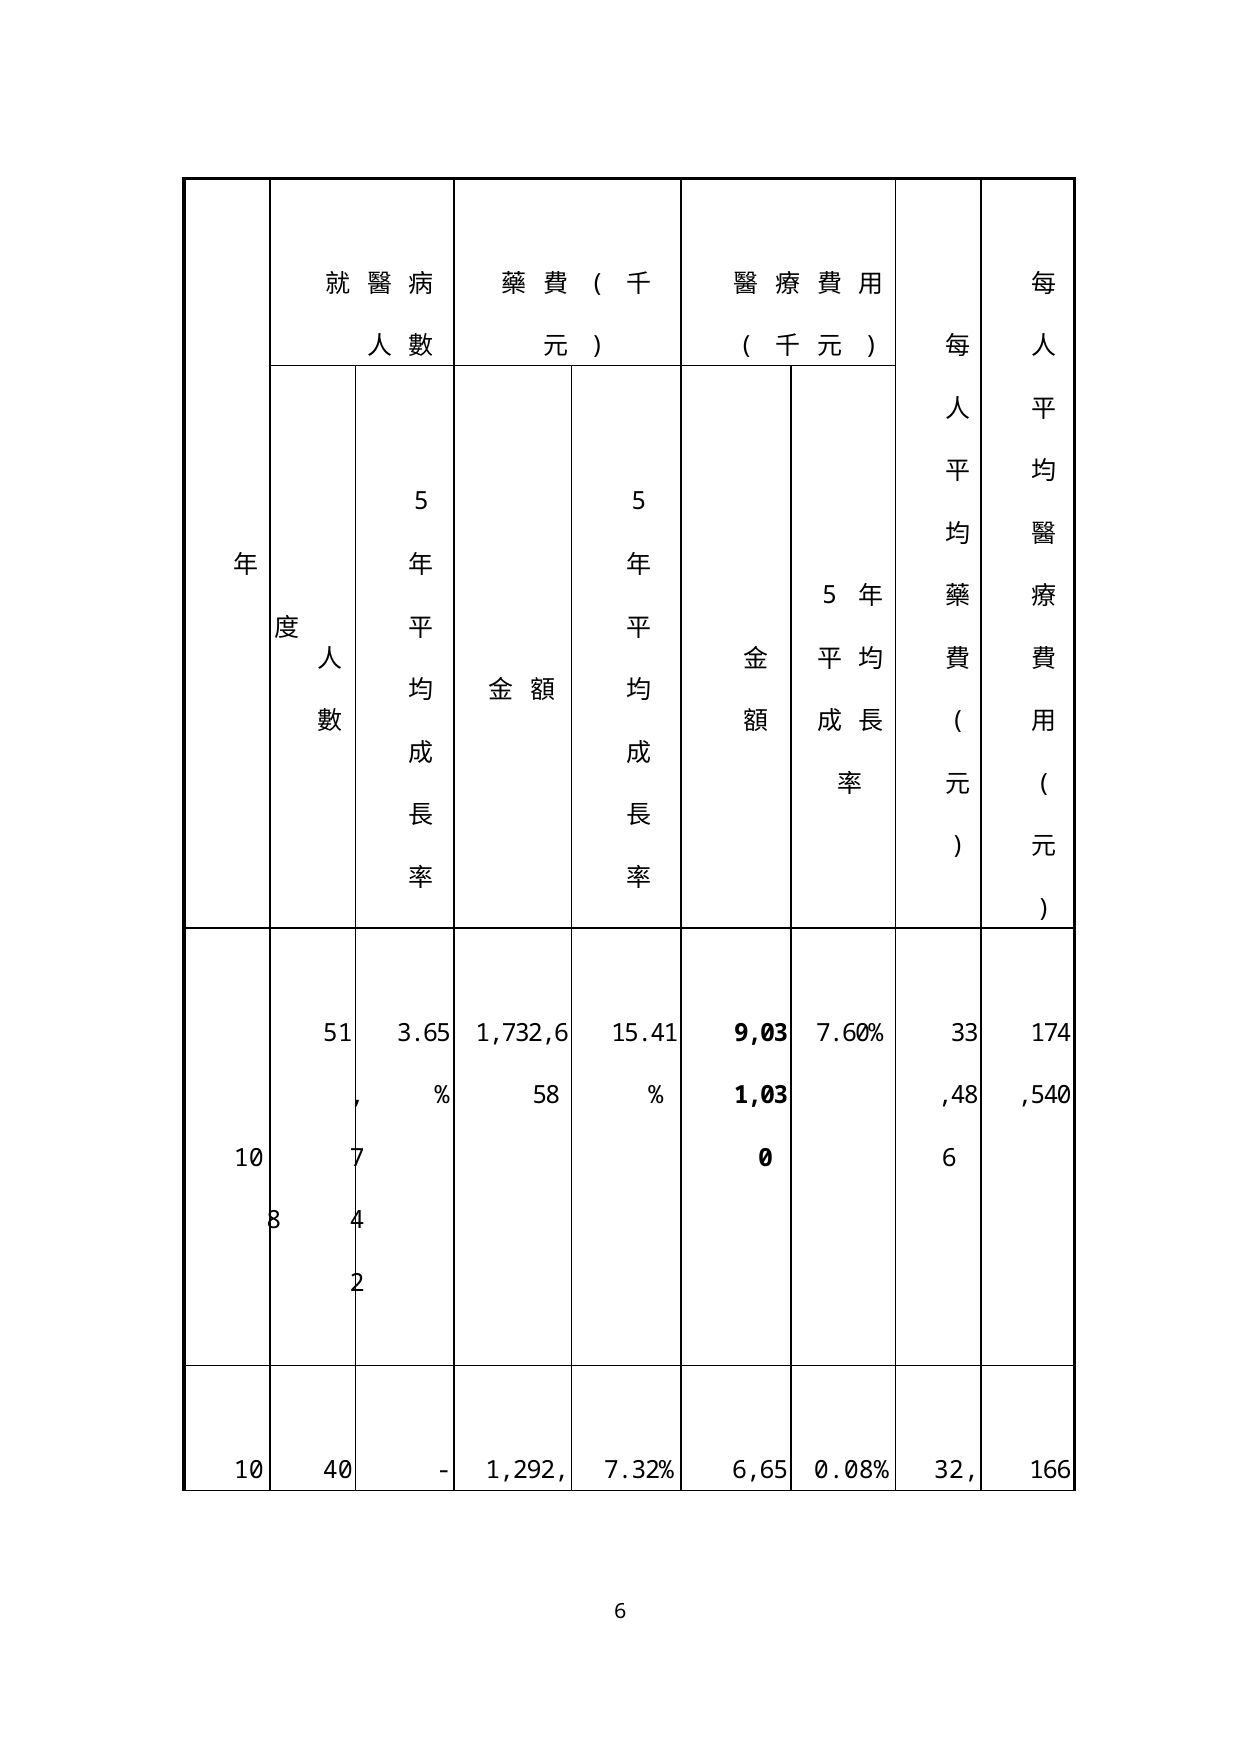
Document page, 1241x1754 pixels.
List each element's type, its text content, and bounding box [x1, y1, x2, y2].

table_header 每人平均醫療費用(元) [982, 180, 1073, 927]
table_cell 5年平均成長率 [572, 366, 680, 927]
table_cell 1,292, [455, 1366, 571, 1490]
table_header 年度 [186, 180, 269, 927]
table_cell 人數 [271, 366, 355, 927]
table_cell 5年平均成長率 [792, 366, 895, 927]
table_cell 金額 [455, 366, 571, 927]
table_cell 6,65 [682, 1366, 790, 1490]
table_cell 5年平均成長率 [356, 366, 453, 927]
table_cell 40,011 [271, 1366, 355, 1490]
table_cell 32,310 [896, 1366, 980, 1490]
table_cell 174,540 [982, 929, 1073, 1365]
table_cell 51,742 [271, 929, 355, 1365]
table_cell 0.08% [792, 1366, 895, 1490]
table_cell 33,486 [896, 929, 980, 1365]
table_cell 3.65% [356, 929, 453, 1365]
table_header 就醫病人數 [271, 180, 453, 365]
table_header 藥費(千元) [455, 180, 680, 365]
table_cell 166,254 [982, 1366, 1073, 1490]
table_cell 金額 [682, 366, 790, 927]
table_cell -1.92% [356, 1366, 453, 1490]
table_header 醫療費用(千元) [682, 180, 895, 365]
table_cell 7.60% [792, 929, 895, 1365]
table_cell 107 [186, 1366, 269, 1490]
table_cell 7.32% [572, 1366, 680, 1490]
table_cell 108 [186, 929, 269, 1365]
table_cell 1,732,658 [455, 929, 571, 1365]
table_header 每人平均藥費(元) [896, 180, 980, 927]
table_cell 15.41% [572, 929, 680, 1365]
table_cell 9,031,030 [682, 929, 790, 1365]
